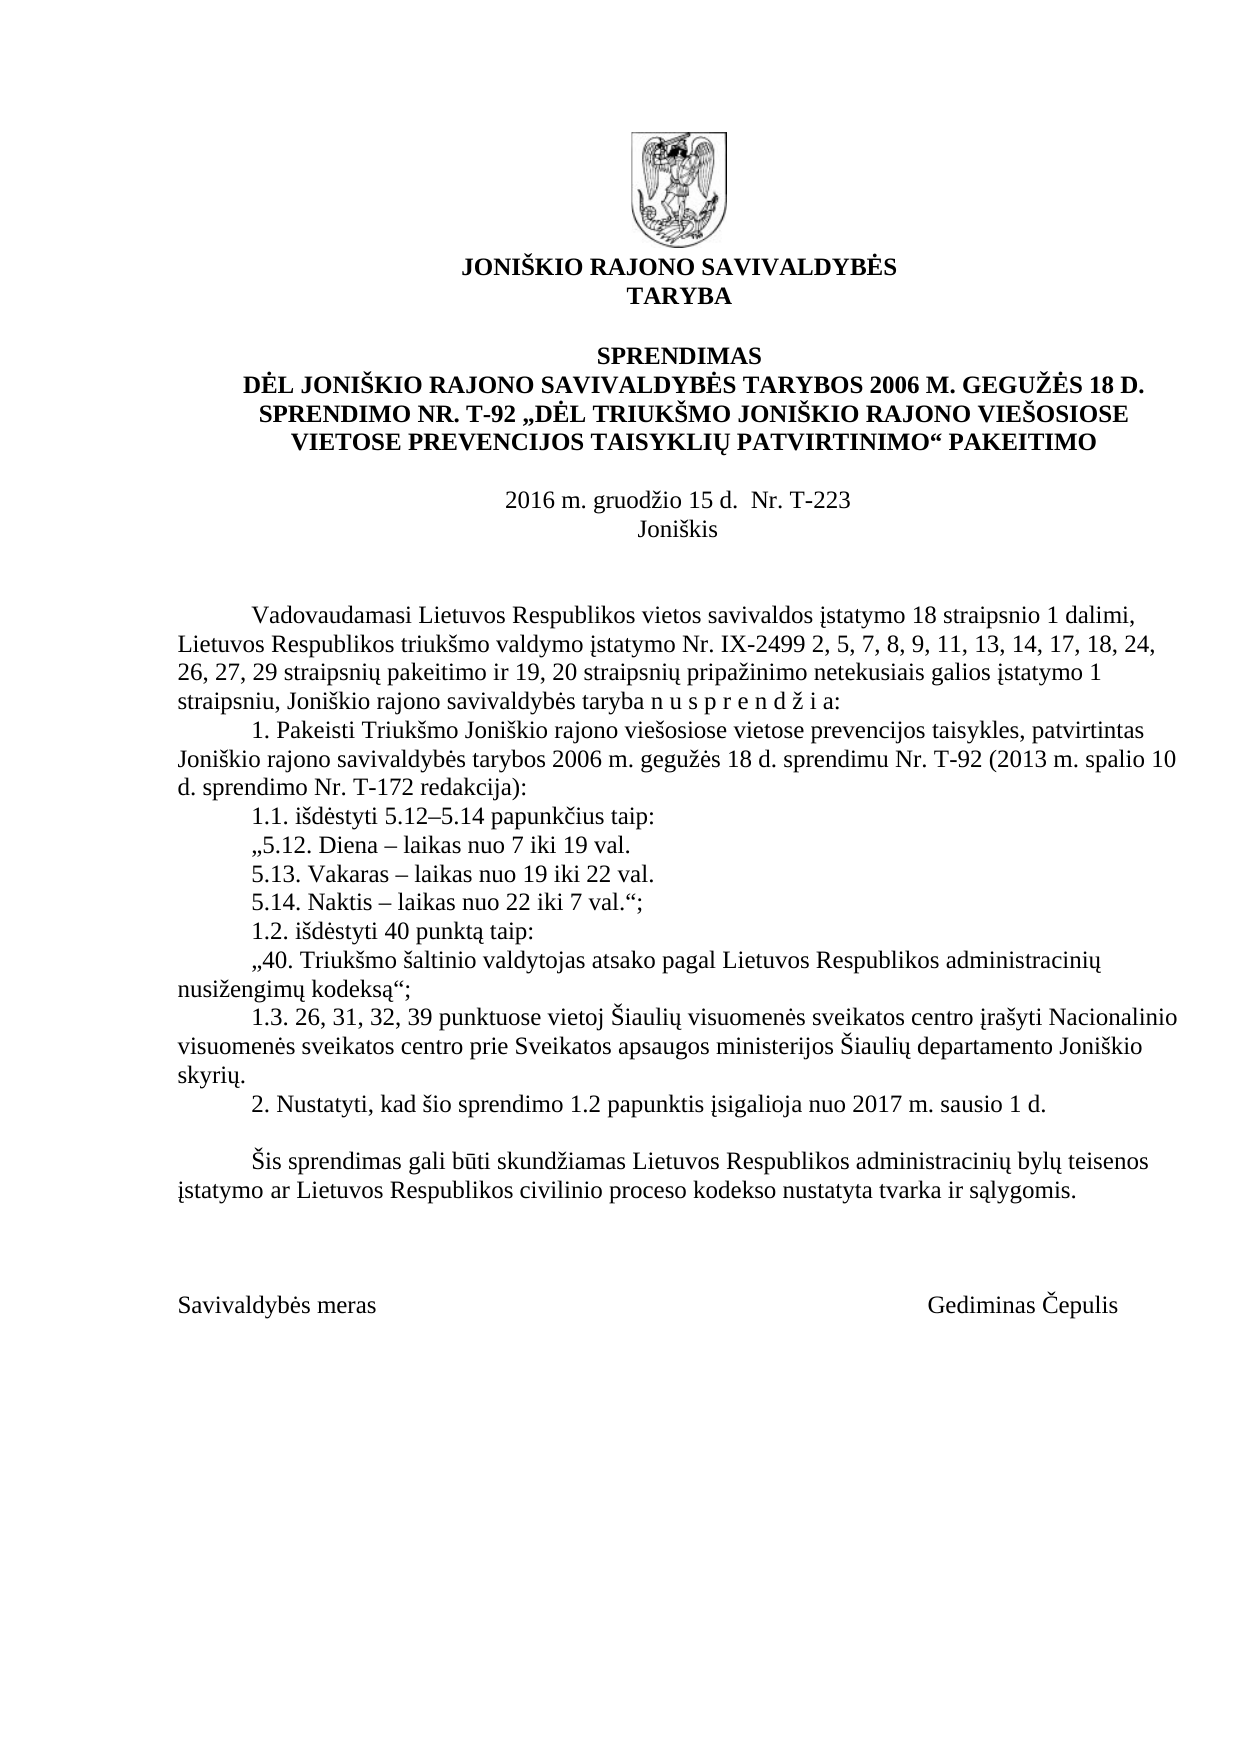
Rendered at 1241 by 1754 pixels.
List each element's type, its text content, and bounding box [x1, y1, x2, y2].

text „40. Triukšmo šaltinio valdytojas atsako pagal Lietuvos Respublikos administracinių nusižengimų kodeksą“; [177, 945, 1181, 1002]
text Šis sprendimas gali būti skundžiamas Lietuvos Respublikos administracinių bylų teisenos įstatymo ar Lietuvos Respublikos civilinio proceso kodekso nustatyta tvarka ir sąlygomis. [177, 1146, 1181, 1204]
text SPRENDIMAS [177, 341, 1181, 370]
text 1. Pakeisti Triukšmo Joniškio rajono viešosiose vietose prevencijos taisykles, patvirtintas Joniškio rajono savivaldybės tarybos 2006 m. gegužės 18 d. sprendimu Nr. T-92 (2013 m. spalio 10 d. sprendimo Nr. T-172 redakcija): [177, 715, 1181, 801]
text Joniškio rajono savivaldybės TARYBA [177, 252, 1181, 310]
text 2016 m. gruodžio 15 d. Nr. T-223 [174, 485, 1181, 514]
text 1.1. išdėstyti 5.12–5.14 papunkčius taip: [177, 801, 1181, 830]
text 5.14. Naktis – laikas nuo 22 iki 7 val.“; [177, 887, 1181, 916]
text „5.12. Diena – laikas nuo 7 iki 19 val. [177, 830, 1181, 859]
text Savivaldybės meras Gediminas Čepulis [177, 1290, 1181, 1319]
text Joniškis [174, 514, 1181, 542]
text Vadovaudamasi Lietuvos Respublikos vietos savivaldos įstatymo 18 straipsnio 1 dalimi, Lietuvos Respublikos triukšmo valdymo įstatymo Nr. IX-2499 2, 5, 7, 8, 9, 11, 13, 14, 17, 18, 24, 26, 27, 29 straipsnių pakeitimo ir 19, 20 straipsnių pripažinimo netekusiais galios įstatymo 1 straipsniu, Joniškio rajono savivaldybės taryba n u s p r e n d ž i a: [177, 600, 1181, 715]
text 1.3. 26, 31, 32, 39 punktuose vietoj Šiaulių visuomenės sveikatos centro įrašyti Nacionalinio visuomenės sveikatos centro prie Sveikatos apsaugos ministerijos Šiaulių departamento Joniškio skyrių. [177, 1002, 1181, 1089]
text 5.13. Vakaras – laikas nuo 19 iki 22 val. [177, 859, 1181, 887]
text DĖL JONIŠKIO RAJONO SAVIVALDYBĖS TARYBOS 2006 M. GEGUŽĖS 18 D. SPRENDIMO NR. T-92 „DĖL TRIUKŠMO JONIŠKIO RAJONO VIEŠOSIOSE VIETOSE PREVENCIJOS TAISYKLIŲ PATVIRTINIMO“ PAKEITIMO [207, 370, 1181, 456]
text 1.2. išdėstyti 40 punktą taip: [177, 916, 1181, 945]
text 2. Nustatyti, kad šio sprendimo 1.2 papunktis įsigalioja nuo 2017 m. sausio 1 d. [177, 1089, 1181, 1117]
